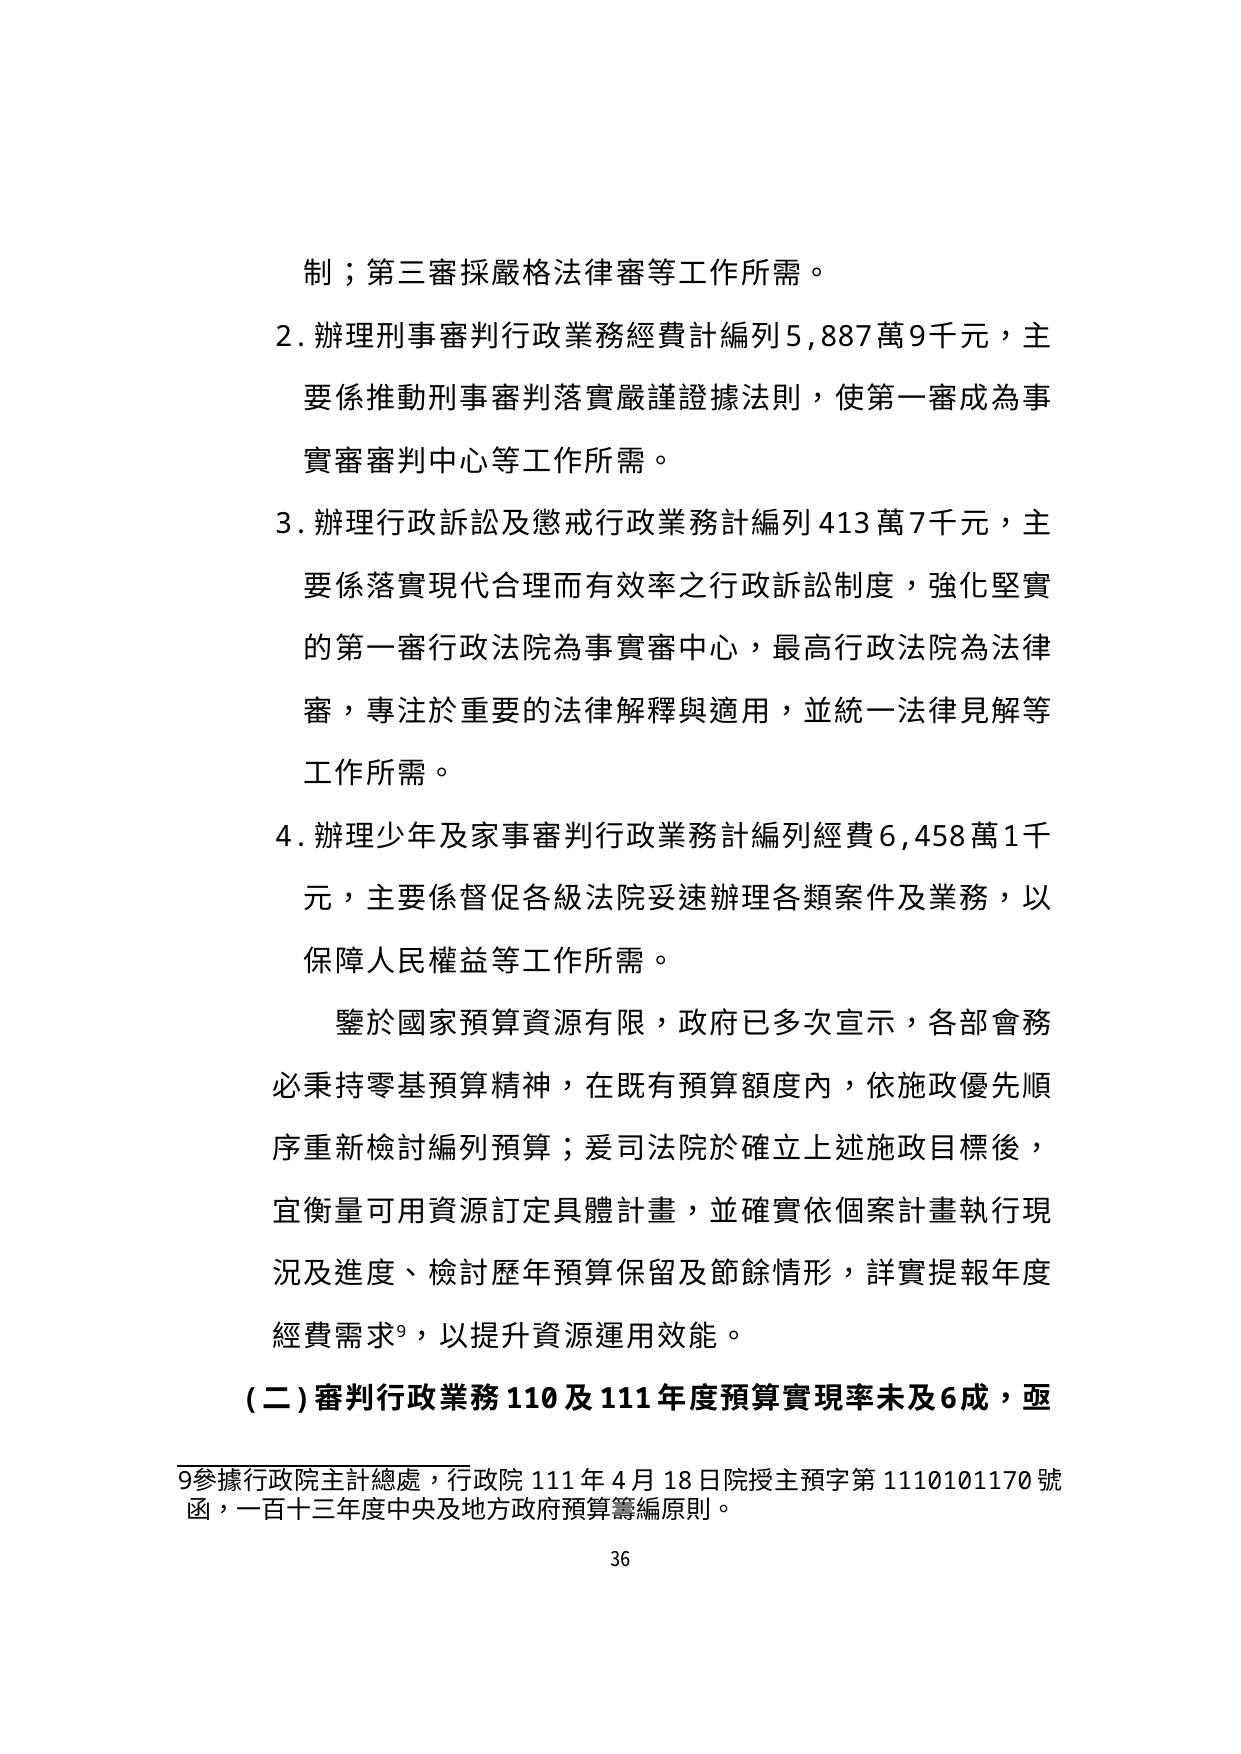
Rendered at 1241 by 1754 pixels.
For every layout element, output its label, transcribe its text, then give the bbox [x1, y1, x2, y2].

text 3.辦理行政訴訟及懲戒行政業務計編列413萬7千元，主要係落實現代合理而有效率之行政訴訟制度，強化堅實的第一審行政法院為事實審中心，最高行政法院為法律審，專注於重要的法律解釋與適用，並統一法律見解等工作所需。 [266, 479, 1063, 792]
text 參據行政院主計總處，行政院111年4月18日院授主預字第1110101170號函，一百十三年度中央及地方政府預算籌編原則。 [177, 1466, 1063, 1525]
text 4.辦理少年及家事審判行政業務計編列經費6,458萬1千元，主要係督促各級法院妥速辦理各類案件及業務，以保障人民權益等工作所需。 [266, 792, 1063, 979]
text 制；第三審採嚴格法律審等工作所需。 [266, 229, 1063, 292]
text 鑒於國家預算資源有限，政府已多次宣示，各部會務必秉持零基預算精神，在既有預算額度內，依施政優先順序重新檢討編列預算；爰司法院於確立上述施政目標後，宜衡量可用資源訂定具體計畫，並確實依個案計畫執行現況及進度、檢討歷年預算保留及節餘情形，詳實提報年度經費需求，以提升資源運用效能。 [266, 979, 1063, 1354]
text (二)審判行政業務110及111年度預算實現率未及6成，亟 [236, 1354, 1063, 1417]
text 2.辦理刑事審判行政業務經費計編列5,887萬9千元，主要係推動刑事審判落實嚴謹證據法則，使第一審成為事實審審判中心等工作所需。 [266, 292, 1063, 479]
